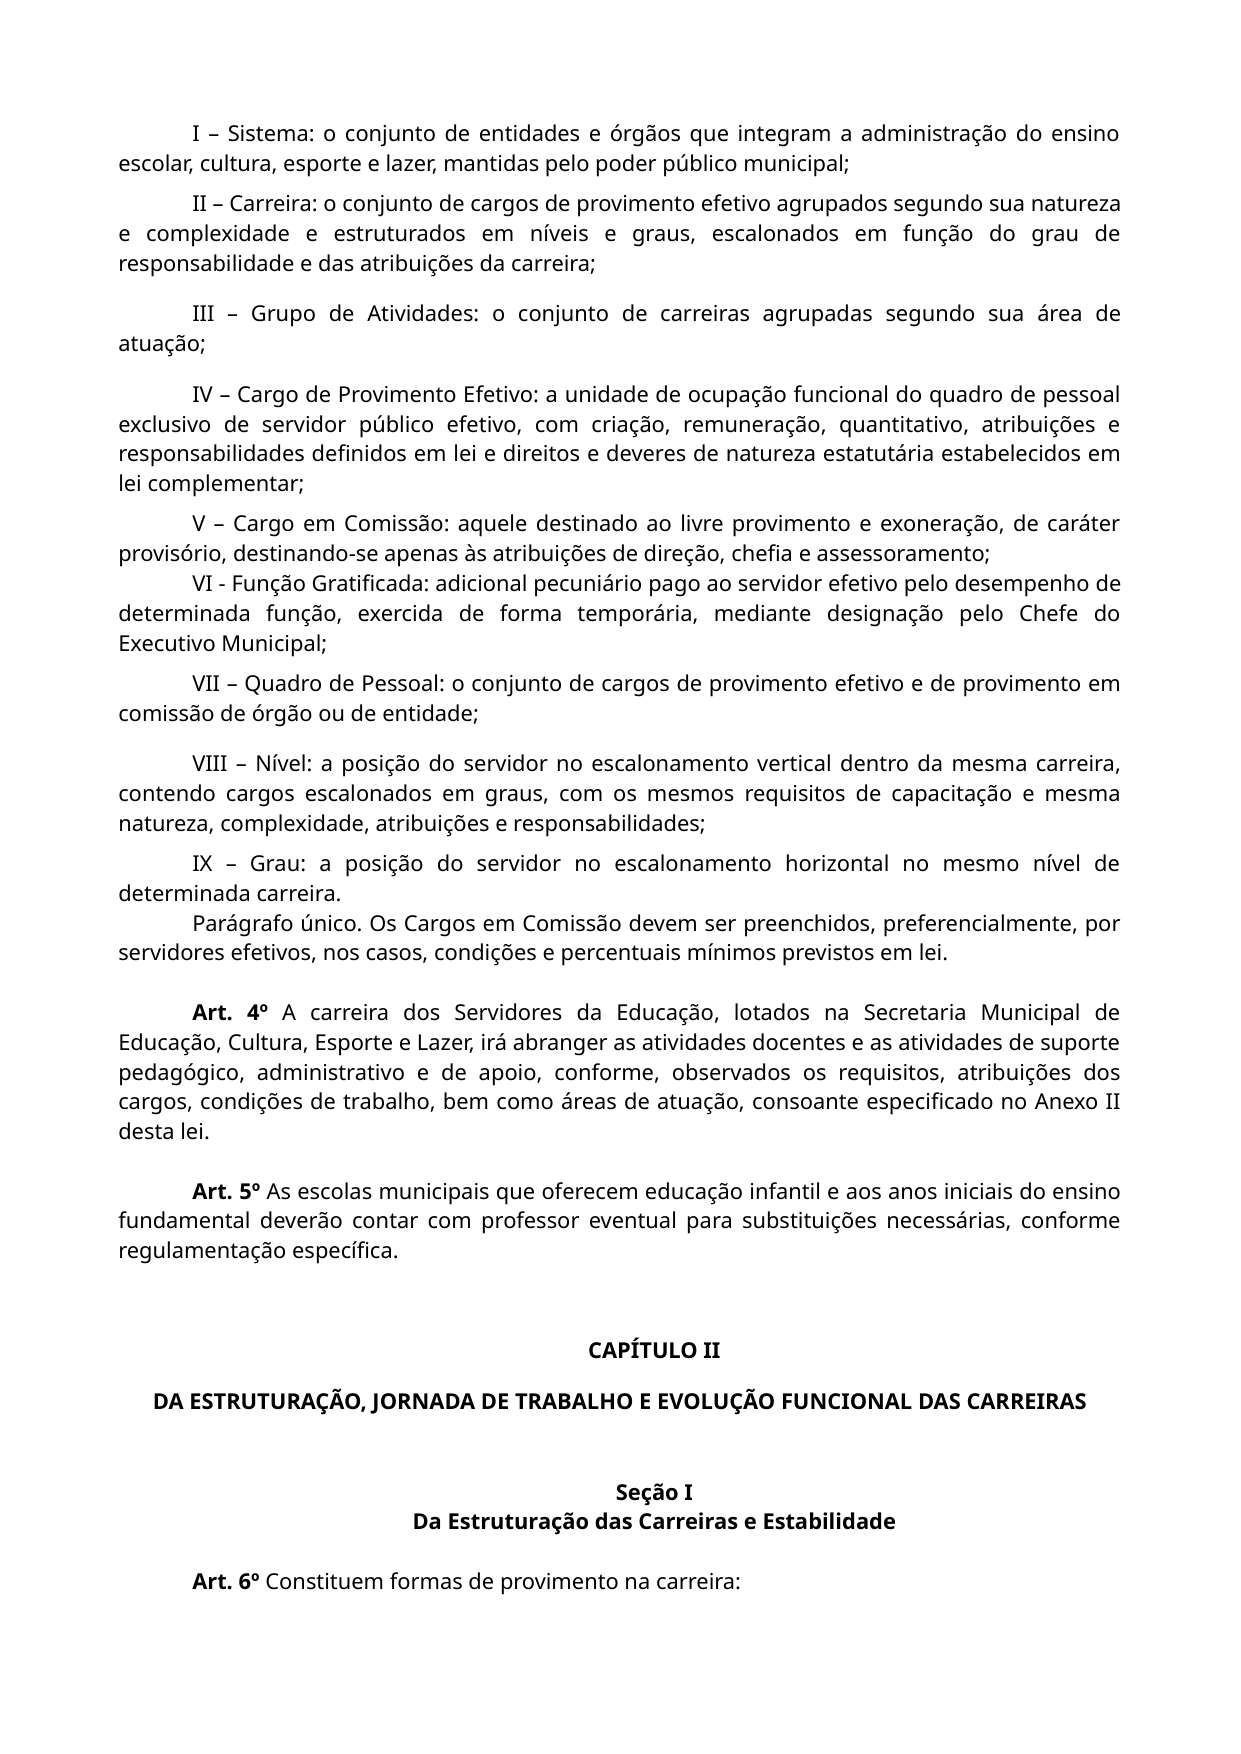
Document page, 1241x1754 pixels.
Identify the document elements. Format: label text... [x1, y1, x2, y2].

text V – Cargo em Comissão: aquele destinado ao livre provimento e exoneração, de caráter provisório, destinando-se apenas às atribuições de direção, chefia e assessoramento; [118, 508, 1122, 568]
text II – Carreira: o conjunto de cargos de provimento efetivo agrupados segundo sua natureza e complexidade e estruturados em níveis e graus, escalonados em função do grau de responsabilidade e das atribuições da carreira; [118, 188, 1122, 277]
text VI - Função Gratificada: adicional pecuniário pago ao servidor efetivo pelo desempenho de determinada função, exercida de forma temporária, mediante designação pelo Chefe do Executivo Municipal; [118, 568, 1122, 657]
text Da Estruturação das Carreiras e Estabilidade [118, 1506, 1122, 1536]
text VIII – Nível: a posição do servidor no escalonamento vertical dentro da mesma carreira, contendo cargos escalonados em graus, com os mesmos requisitos de capacitação e mesma natureza, complexidade, atribuições e responsabilidades; [118, 748, 1122, 837]
text I – Sistema: o conjunto de entidades e órgãos que integram a administração do ensino escolar, cultura, esporte e lazer, mantidas pelo poder público municipal; [118, 118, 1122, 178]
text IX – Grau: a posição do servidor no escalonamento horizontal no mesmo nível de determinada carreira. [118, 848, 1122, 907]
text Art. 6º Constituem formas de provimento na carreira: [118, 1566, 1122, 1596]
text CAPÍTULO II [118, 1335, 1122, 1365]
text III – Grupo de Atividades: o conjunto de carreiras agrupadas segundo sua área de atuação; [118, 298, 1122, 358]
text Seção I [118, 1476, 1122, 1506]
text Art. 5º As escolas municipais que oferecem educação infantil e aos anos iniciais do ensino fundamental deverão contar com professor eventual para substituições necessárias, conforme regulamentação específica. [118, 1176, 1122, 1265]
text Art. 4º A carreira dos Servidores da Educação, lotados na Secretaria Municipal de Educação, Cultura, Esporte e Lazer, irá abranger as atividades docentes e as atividades de suporte pedagógico, administrativo e de apoio, conforme, observados os requisitos, atribuições dos cargos, condições de trabalho, bem como áreas de atuação, consoante especificado no Anexo II desta lei. [118, 997, 1122, 1146]
text VII – Quadro de Pessoal: o conjunto de cargos de provimento efetivo e de provimento em comissão de órgão ou de entidade; [118, 668, 1122, 727]
text DA ESTRUTURAÇÃO, JORNADA DE TRABALHO E EVOLUÇÃO FUNCIONAL DAS CARREIRAS [118, 1386, 1122, 1415]
text IV – Cargo de Provimento Efetivo: a unidade de ocupação funcional do quadro de pessoal exclusivo de servidor público efetivo, com criação, remuneração, quantitativo, atribuições e responsabilidades definidos em lei e direitos e deveres de natureza estatutária estabelecidos em lei complementar; [118, 379, 1122, 498]
text Parágrafo único. Os Cargos em Comissão devem ser preenchidos, preferencialmente, por servidores efetivos, nos casos, condições e percentuais mínimos previstos em lei. [118, 907, 1122, 967]
